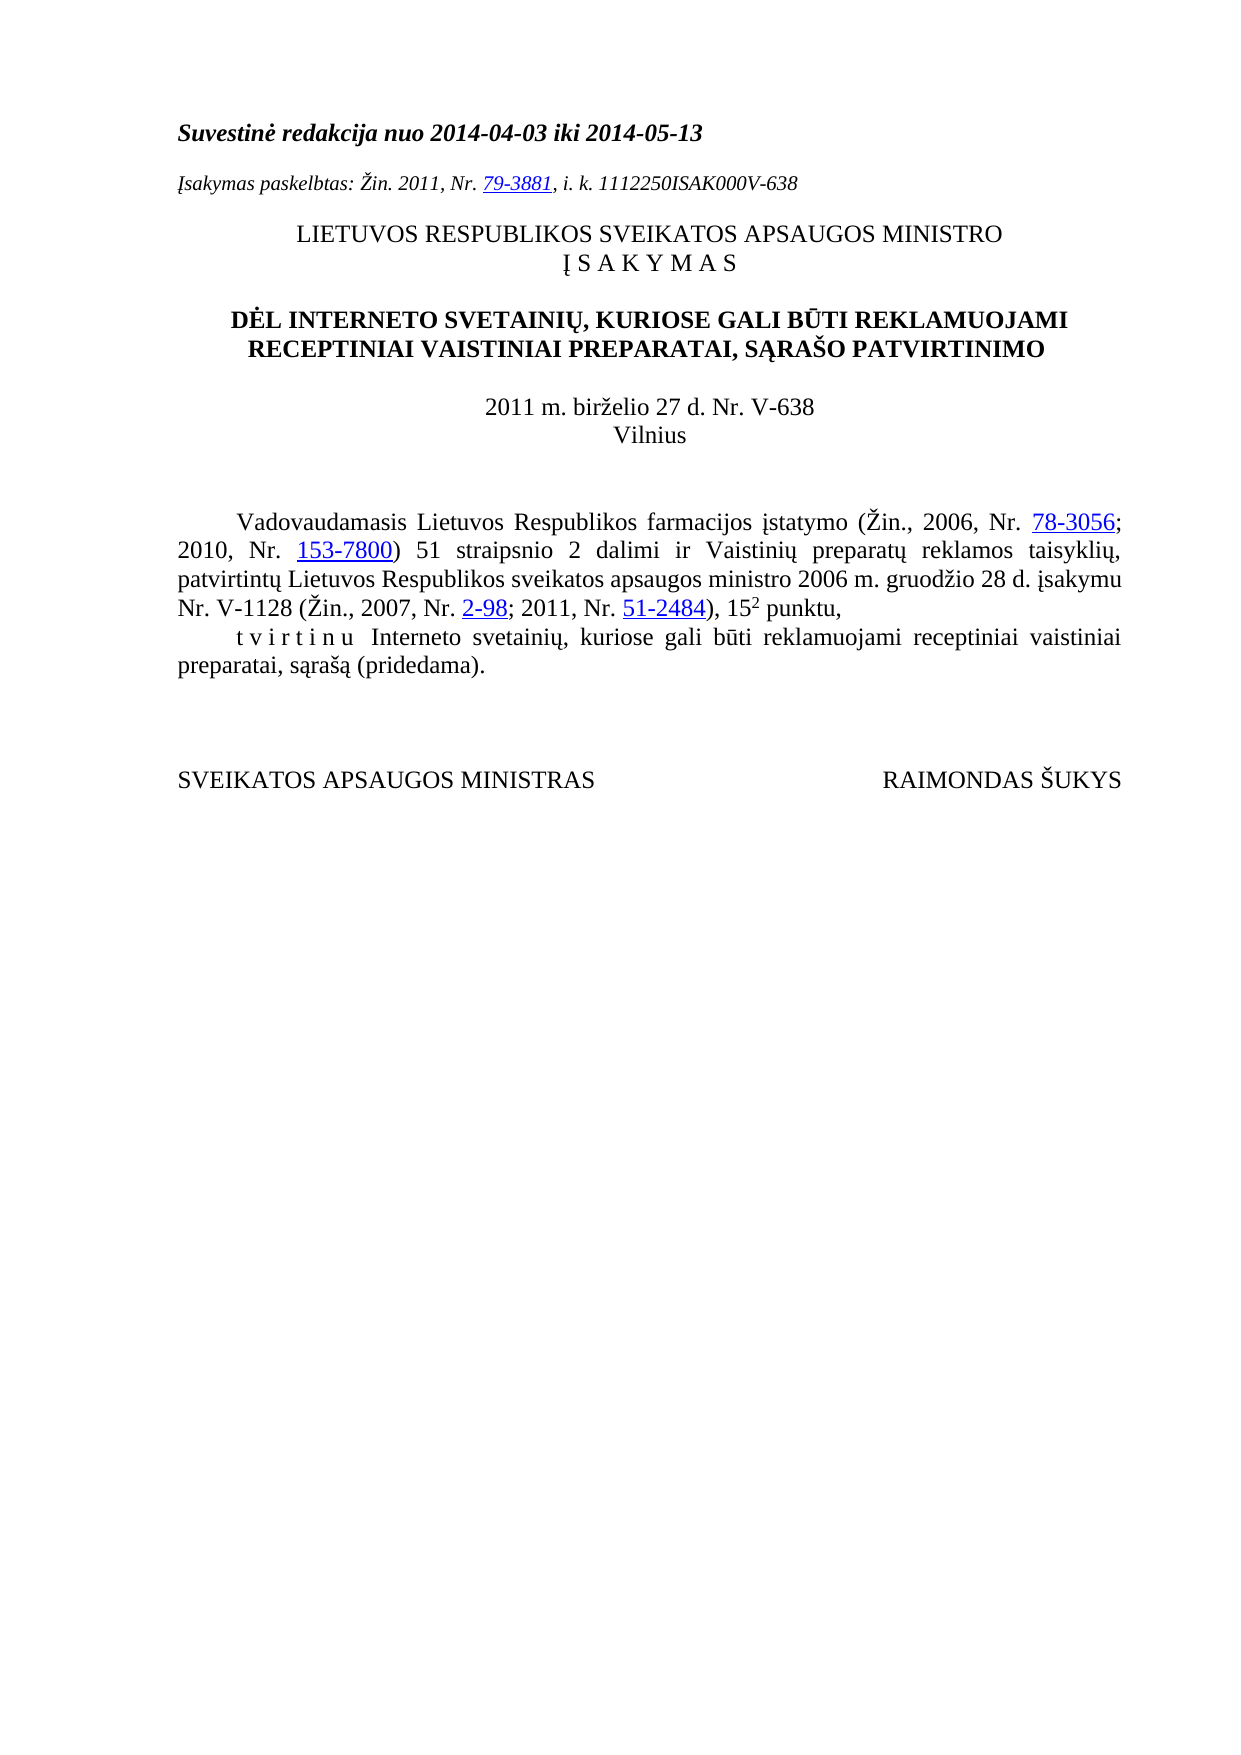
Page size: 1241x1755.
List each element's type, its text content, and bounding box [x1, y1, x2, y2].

text tvirtinu Interneto svetainių, kuriose gali būti reklamuojami receptiniai vaistiniai preparatai, sąrašą (pridedama). [177, 622, 1122, 679]
text SVEIKATOS APSAUGOS MINISTRAS RAIMONDAS ŠUKYS [177, 765, 1122, 794]
text 2011 m. birželio 27 d. Nr. V-638 [177, 392, 1122, 420]
text DĖL INTERNETO SVETAINIŲ, KURIOSE GALI BŪTI REKLAMUOJAMI RECEPTINIAI VAISTINIAI PREPARATAI, SĄRAŠO PATVIRTINIMO [177, 305, 1122, 363]
text Vilnius [177, 420, 1122, 449]
text ĮSAKYMAS [177, 248, 1122, 277]
text Suvestinė redakcija nuo 2014-04-03 iki 2014-05-13 [177, 118, 1122, 147]
text LIETUVOS RESPUBLIKOS SVEIKATOS APSAUGOS MINISTRO [177, 219, 1122, 248]
text Vadovaudamasis Lietuvos Respublikos farmacijos įstatymo (Žin., 2006, Nr. 78-3056; 2010, Nr. 153-7800) 51 straipsnio 2 dalimi ir Vaistinių preparatų reklamos taisyklių, patvirtintų Lietuvos Respublikos sveikatos apsaugos ministro 2006 m. gruodžio 28 d. įsakymu Nr. V-1128 (Žin., 2007, Nr. 2-98; 2011, Nr. 51-2484), 152 punktu, [177, 507, 1122, 622]
text Įsakymas paskelbtas: Žin. 2011, Nr. 79-3881, i. k. 1112250ISAK000V-638 [177, 171, 1122, 195]
